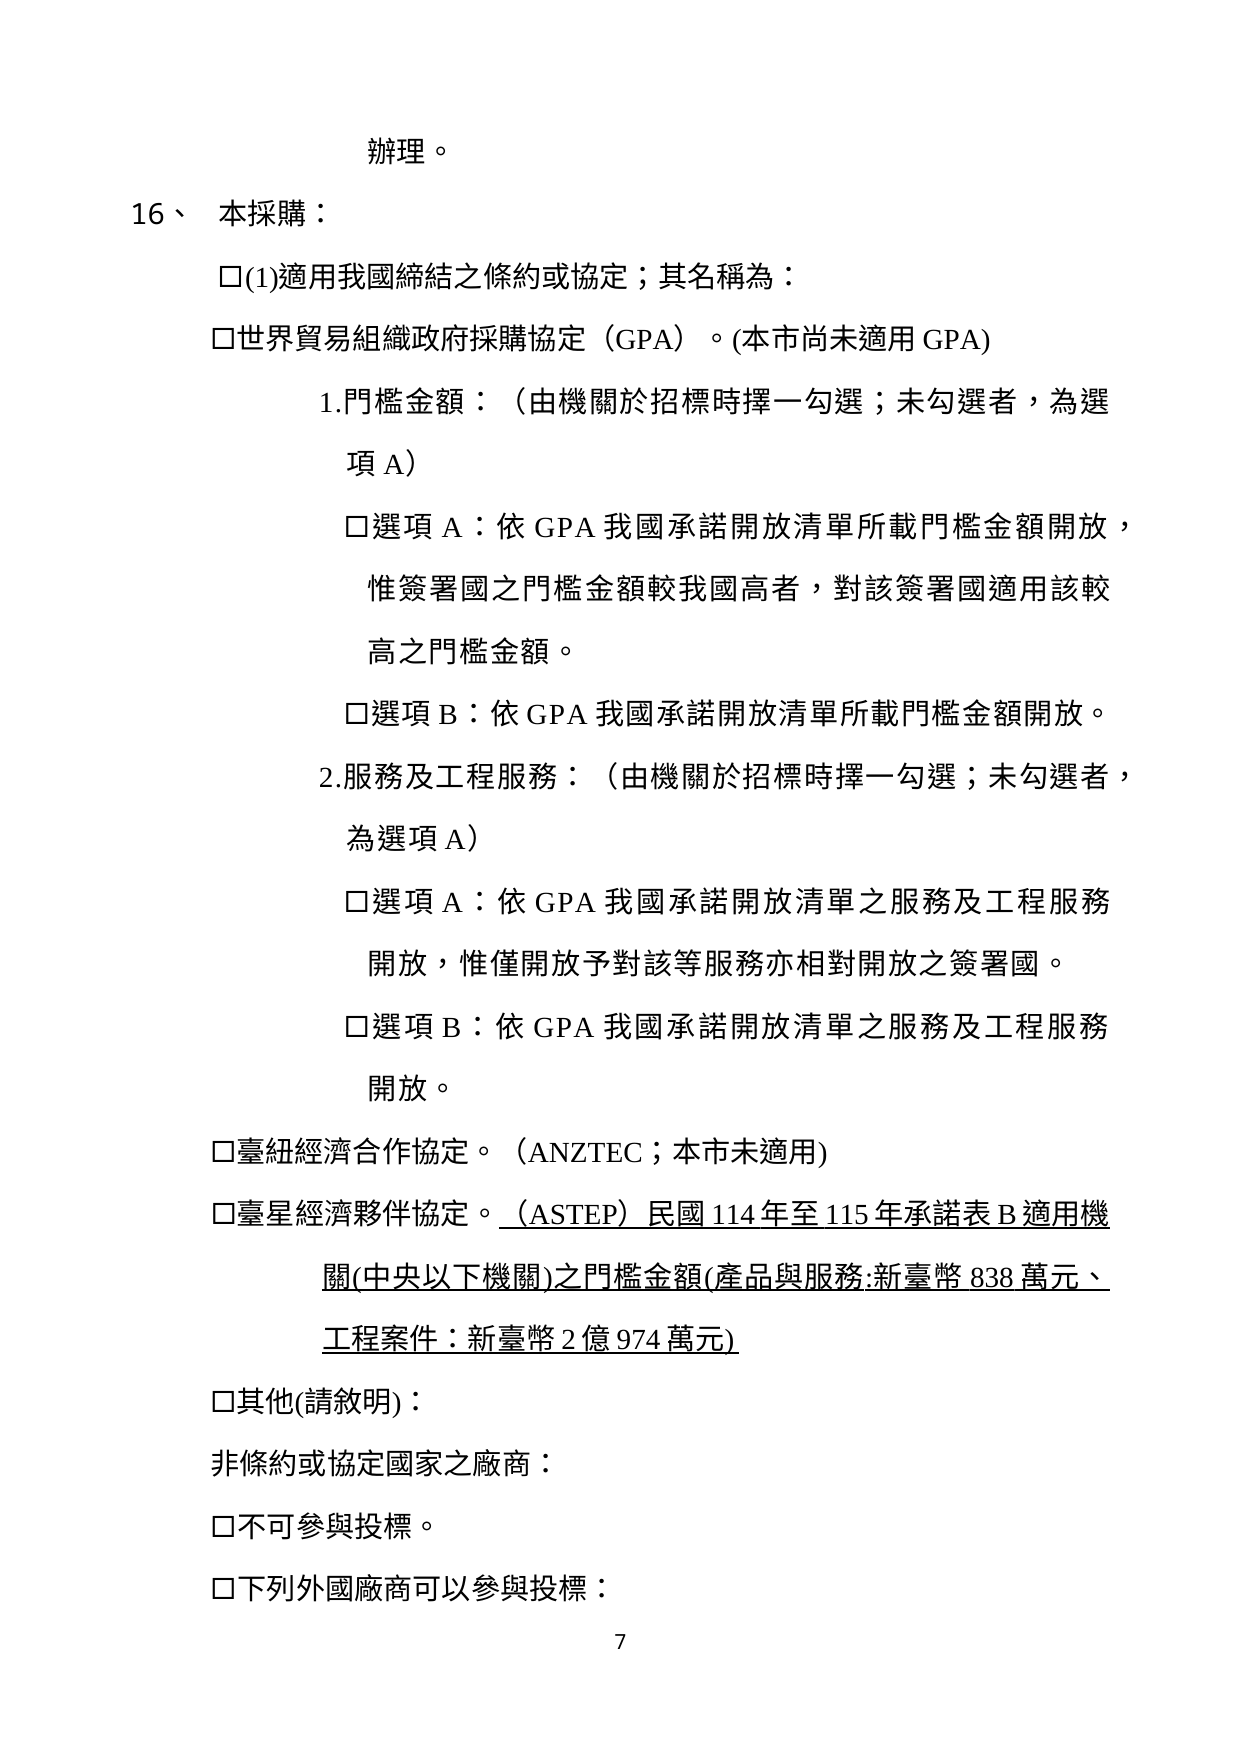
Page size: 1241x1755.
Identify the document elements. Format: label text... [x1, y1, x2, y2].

text 臺星經濟夥伴協定。（ASTEP）民國114年至115年承諾表B適用機關(中央以下機關)之門檻金額(產品與服務:新臺幣838萬元、工程案件：新臺幣2億974萬元) [130, 1170, 1110, 1358]
text 世界貿易組織政府採購協定（GPA）。(本市尚未適用GPA) [130, 295, 1110, 358]
text 辦理。 [130, 108, 1110, 170]
text 下列外國廠商可以參與投標： [130, 1545, 1110, 1608]
text 其他(請敘明)： [130, 1358, 1110, 1420]
text 不可參與投標。 [130, 1483, 1110, 1545]
text 選項A：依GPA我國承諾開放清單之服務及工程服務開放，惟僅開放予對該等服務亦相對開放之簽署國。 [344, 858, 1110, 983]
text 選項B：依GPA我國承諾開放清單所載門檻金額開放。 [344, 670, 1110, 733]
text 2.服務及工程服務：（由機關於招標時擇一勾選；未勾選者，為選項A） [319, 733, 1110, 858]
list 本採購： [130, 170, 1110, 233]
text 選項A：依GPA我國承諾開放清單所載門檻金額開放，惟簽署國之門檻金額較我國高者，對該簽署國適用該較高之門檻金額。 [344, 483, 1110, 670]
text 臺紐經濟合作協定。（ANZTEC；本市未適用) [130, 1108, 1110, 1170]
text 選項B：依GPA我國承諾開放清單之服務及工程服務開放。 [344, 983, 1110, 1108]
text 非條約或協定國家之廠商： [130, 1420, 1110, 1483]
text (1)適用我國締結之條約或協定；其名稱為： [217, 233, 1110, 295]
text 1.門檻金額：（由機關於招標時擇一勾選；未勾選者，為選項A） [319, 358, 1110, 483]
